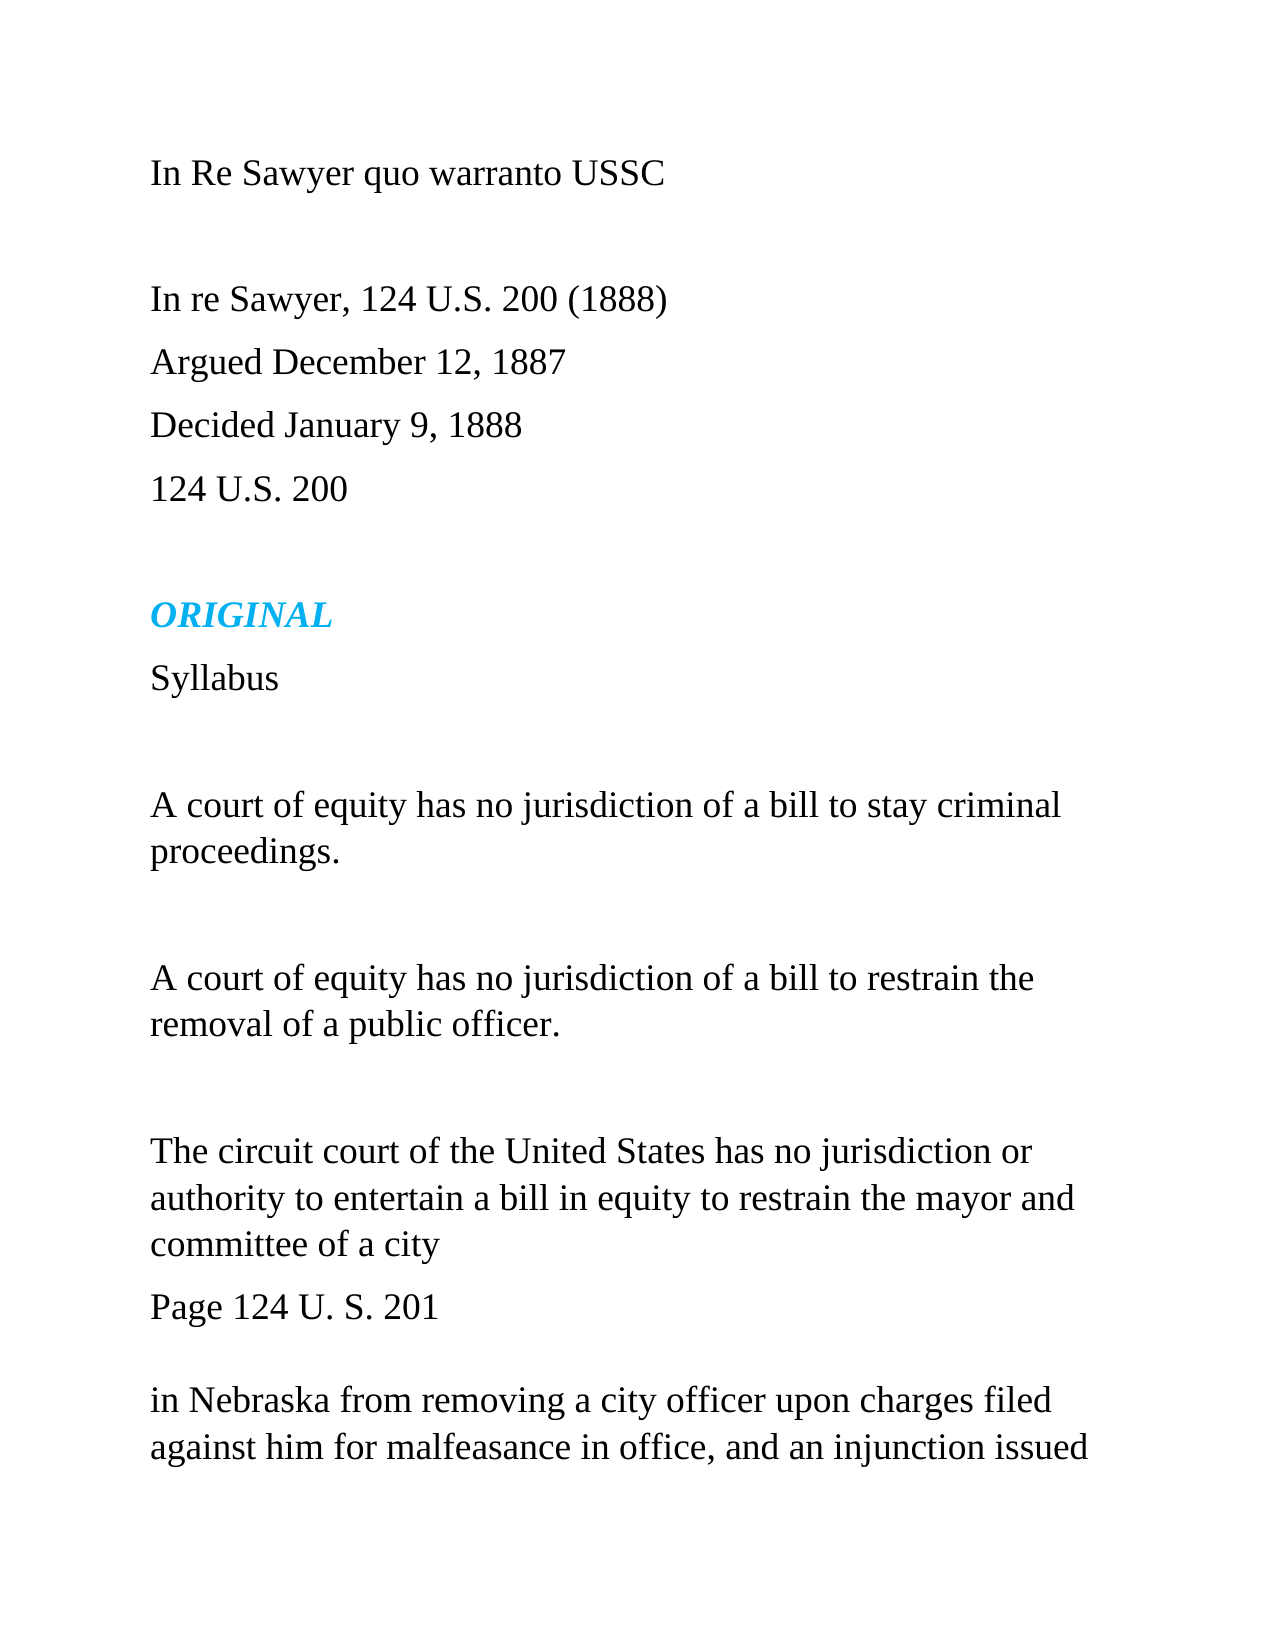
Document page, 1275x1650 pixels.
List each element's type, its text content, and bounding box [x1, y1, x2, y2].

text Page 124 U. S. 201 in Nebraska from removing a city officer upon charges filed against him for malfeasance in office, and an injunction issued [150, 1285, 1125, 1467]
text In Re Sawyer quo warranto USSC [150, 150, 1125, 193]
text A court of equity has no jurisdiction of a bill to stay criminal proceedings. [150, 782, 1125, 872]
text 124 U.S. 200 [150, 466, 1125, 509]
text In re Sawyer, 124 U.S. 200 (1888) [150, 276, 1125, 319]
text Syllabus [150, 656, 1125, 699]
text ORIGINAL [150, 593, 1125, 636]
text Decided January 9, 1888 [150, 403, 1125, 446]
text A court of equity has no jurisdiction of a bill to restrain the removal of a public officer. [150, 955, 1125, 1045]
text The circuit court of the United States has no jurisdiction or authority to entertain a bill in equity to restrain the mayor and committee of a city [150, 1128, 1125, 1264]
text Argued December 12, 1887 [150, 340, 1125, 383]
